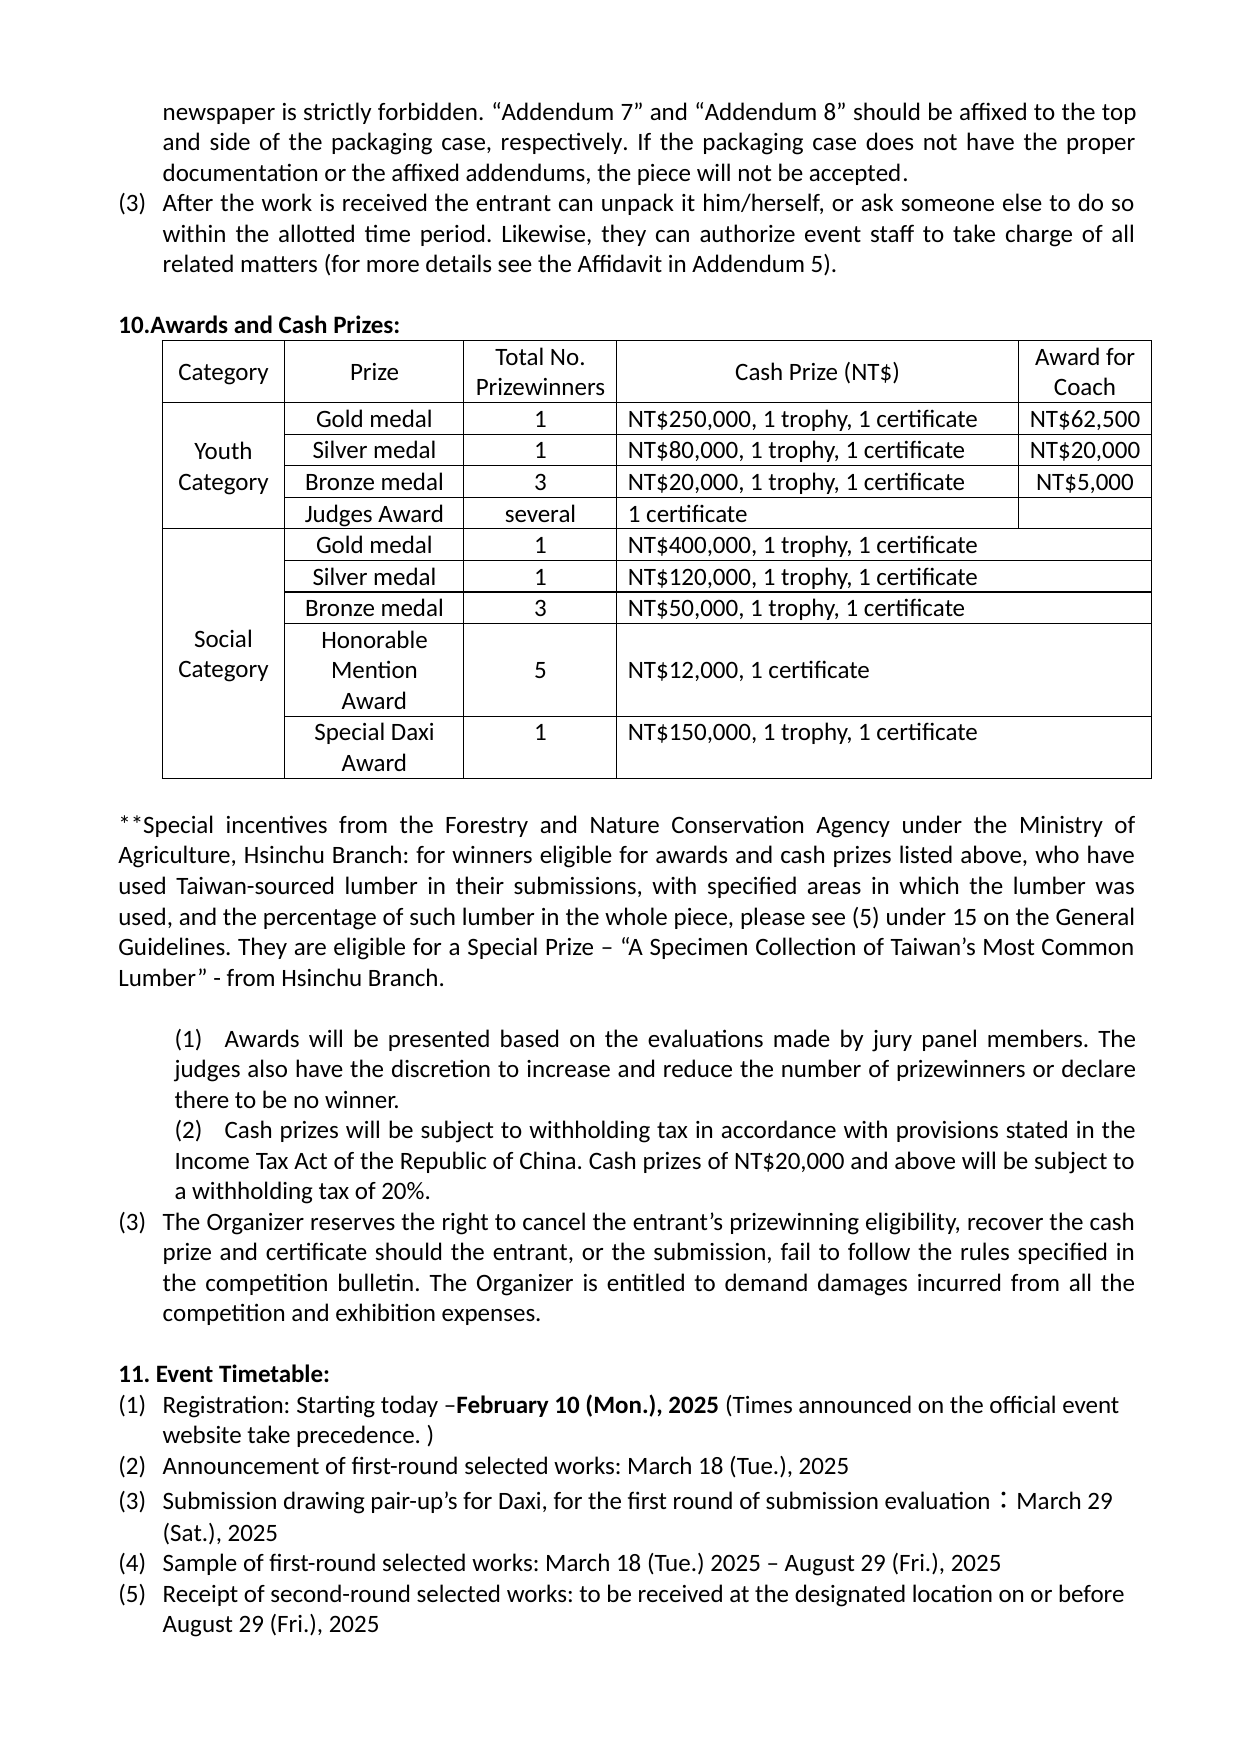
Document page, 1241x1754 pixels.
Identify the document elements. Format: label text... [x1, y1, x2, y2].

list The Organizer reserves the right to cancel the entrant’s prizewinning eligibility, recover the cash prize and certificate should the entrant, or the submission, fail to follow the rules specified in the competition bulletin. The Organizer is entitled to demand damages incurred from all the competition and exhibition expenses. [118, 1206, 1137, 1328]
table_cell NT$20,000, 1 trophy, 1 certificate [617, 466, 1018, 497]
table_header Category [163, 341, 284, 402]
table_cell NT$20,000 [1019, 435, 1151, 465]
table_header Cash Prize (NT$) [617, 341, 1018, 402]
table_cell NT$80,000, 1 trophy, 1 certificate [617, 435, 1018, 465]
list Receipt of second-round selected works: to be received at the designated location on or before August 29 (Fri.), 2025 [118, 1578, 1137, 1639]
table_cell 1 [464, 403, 616, 433]
table_cell Social Category [163, 529, 284, 778]
table_cell NT$250,000, 1 trophy, 1 certificate [617, 403, 1018, 433]
table_cell 3 [464, 593, 616, 623]
table_cell Special Daxi Award [285, 717, 463, 778]
table_cell Silver medal [285, 561, 463, 591]
list Submission drawing pair-up’s for Daxi, for the first round of submission evaluation：March 29 (Sat.), 2025 [118, 1481, 1137, 1547]
table_cell NT$5,000 [1019, 466, 1151, 497]
list Announcement of first-round selected works: March 18 (Tue.), 2025 [118, 1450, 1137, 1481]
table_cell 5 [464, 624, 616, 716]
table_cell Gold medal [285, 403, 463, 433]
list newspaper is strictly forbidden. “Addendum 7” and “Addendum 8” should be affixed to the top and side of the packaging case, respectively. If the packaging case does not have the proper documentation or the affixed addendums, the piece will not be accepted. [118, 96, 1137, 187]
table_cell NT$150,000, 1 trophy, 1 certificate [617, 717, 1151, 778]
table_cell Honorable Mention Award [285, 624, 463, 716]
table_cell Silver medal [285, 435, 463, 465]
text 10.Awards and Cash Prizes: [118, 309, 1137, 340]
table_cell Bronze medal [285, 593, 463, 623]
table_cell 1 [464, 435, 616, 465]
table_cell 1 [464, 529, 616, 560]
list Cash prizes will be subject to withholding tax in accordance with provisions stated in the Income Tax Act of the Republic of China. Cash prizes of NT$20,000 and above will be subject to a withholding tax of 20%. [174, 1114, 1137, 1206]
table_header Prize [285, 341, 463, 402]
table_cell Youth Category [163, 403, 284, 528]
table_cell NT$12,000, 1 certificate [617, 624, 1151, 716]
list After the work is received the entrant can unpack it him/herself, or ask someone else to do so within the allotted time period. Likewise, they can authorize event staff to take charge of all related matters (for more details see the Affidavit in Addendum 5). [118, 187, 1137, 279]
text **Special incentives from the Forestry and Nature Conservation Agency under the Ministry of Agriculture, Hsinchu Branch: for winners eligible for awards and cash prizes listed above, who have used Taiwan-sourced lumber in their submissions, with specified areas in which the lumber was used, and the percentage of such lumber in the whole piece, please see (5) under 15 on the General Guidelines. They are eligible for a Special Prize – “A Specimen Collection of Taiwan’s Most Common Lumber” - from Hsinchu Branch. [118, 809, 1137, 992]
table_cell [1019, 498, 1151, 528]
table_header Total No. Prizewinners [464, 341, 616, 402]
table_cell 1 [464, 561, 616, 591]
table_cell 1 [464, 717, 616, 778]
table_cell NT$120,000, 1 trophy, 1 certificate [617, 561, 1151, 591]
text 11. Event Timetable: [118, 1358, 1137, 1389]
table_cell NT$400,000, 1 trophy, 1 certificate [617, 529, 1151, 560]
list Registration: Starting today –February 10 (Mon.), 2025 (Times announced on the official event website take precedence. ) [118, 1389, 1137, 1450]
table_cell NT$62,500 [1019, 403, 1151, 433]
table_cell Gold medal [285, 529, 463, 560]
table_cell Judges Award [285, 498, 463, 528]
table_header Award for Coach [1019, 341, 1151, 402]
table_cell 1 certificate [617, 498, 1018, 528]
list Awards will be presented based on the evaluations made by jury panel members. The judges also have the discretion to increase and reduce the number of prizewinners or declare there to be no winner. [174, 1023, 1137, 1114]
table_cell NT$50,000, 1 trophy, 1 certificate [617, 593, 1151, 623]
list Sample of first-round selected works: March 18 (Tue.) 2025 – August 29 (Fri.), 2025 [118, 1547, 1137, 1578]
table_cell 3 [464, 466, 616, 497]
table_cell several [464, 498, 616, 528]
table_cell Bronze medal [285, 466, 463, 497]
